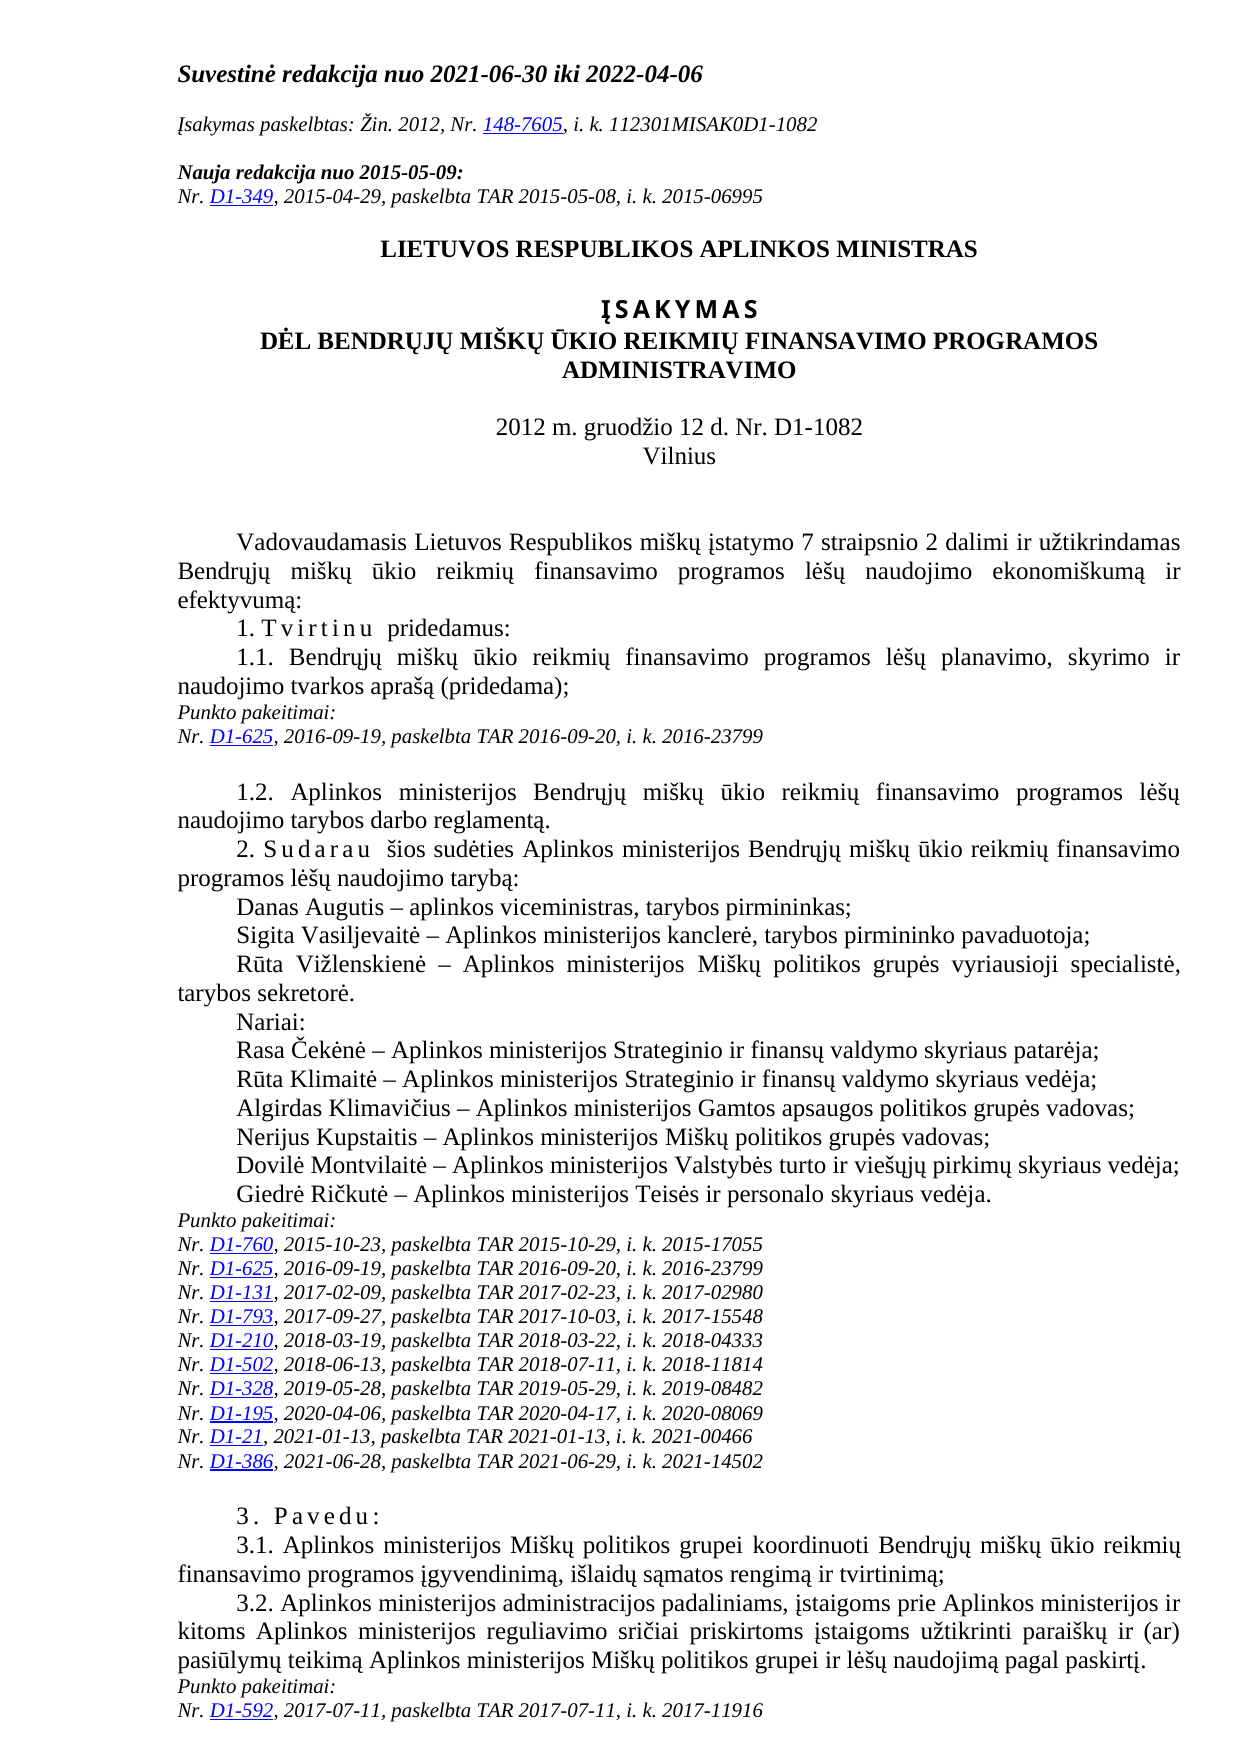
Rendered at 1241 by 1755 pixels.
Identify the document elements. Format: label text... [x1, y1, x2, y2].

text Nr. D1-592, 2017-07-11, paskelbta TAR 2017-07-11, i. k. 2017-11916 [177, 1698, 1181, 1722]
text Suvestinė redakcija nuo 2021-06-30 iki 2022-04-06 [177, 59, 1181, 88]
text Nr. D1-195, 2020-04-06, paskelbta TAR 2020-04-17, i. k. 2020-08069 [177, 1400, 1181, 1424]
text LIETUVOS RESPUBLIKOS APLINKOS MINISTRAS [177, 234, 1181, 263]
text Rūta Vižlenskienė – Aplinkos ministerijos Miškų politikos grupės vyriausioji specialistė, tarybos sekretorė. [177, 949, 1181, 1007]
text 1.2. Aplinkos ministerijos Bendrųjų miškų ūkio reikmių finansavimo programos lėšų naudojimo tarybos darbo reglamentą. [177, 777, 1181, 834]
text Nauja redakcija nuo 2015-05-09: [177, 160, 1181, 184]
text Nerijus Kupstaitis – Aplinkos ministerijos Miškų politikos grupės vadovas; [177, 1122, 1181, 1150]
text Nr. D1-502, 2018-06-13, paskelbta TAR 2018-07-11, i. k. 2018-11814 [177, 1352, 1181, 1376]
text Nr. D1-328, 2019-05-28, paskelbta TAR 2019-05-29, i. k. 2019-08482 [177, 1376, 1181, 1400]
text 3. Pavedu: [177, 1501, 1181, 1530]
text 2012 m. gruodžio 12 d. Nr. D1-1082 [177, 412, 1181, 441]
text 3.1. Aplinkos ministerijos Miškų politikos grupei koordinuoti Bendrųjų miškų ūkio reikmių finansavimo programos įgyvendinimą, išlaidų sąmatos rengimą ir tvirtinimą; [177, 1530, 1181, 1588]
text 1.1. Bendrųjų miškų ūkio reikmių finansavimo programos lėšų planavimo, skyrimo ir naudojimo tvarkos aprašą (pridedama); [177, 642, 1181, 700]
text Nr. D1-625, 2016-09-19, paskelbta TAR 2016-09-20, i. k. 2016-23799 [177, 724, 1181, 748]
text Nr. D1-210, 2018-03-19, paskelbta TAR 2018-03-22, i. k. 2018-04333 [177, 1328, 1181, 1352]
text Rasa Čekėnė – Aplinkos ministerijos Strateginio ir finansų valdymo skyriaus patarėja; [177, 1035, 1181, 1064]
text Nr. D1-349, 2015-04-29, paskelbta TAR 2015-05-08, i. k. 2015-06995 [177, 184, 1181, 208]
text Nr. D1-793, 2017-09-27, paskelbta TAR 2017-10-03, i. k. 2017-15548 [177, 1304, 1181, 1328]
text 1. Tvirtinu pridedamus: [177, 613, 1181, 642]
text Nr. D1-625, 2016-09-19, paskelbta TAR 2016-09-20, i. k. 2016-23799 [177, 1256, 1181, 1280]
text Punkto pakeitimai: [177, 1208, 1181, 1232]
text Įsakymas paskelbtas: Žin. 2012, Nr. 148-7605, i. k. 112301MISAK0D1-1082 [177, 112, 1181, 136]
text Algirdas Klimavičius – Aplinkos ministerijos Gamtos apsaugos politikos grupės vadovas; [177, 1093, 1181, 1122]
text Vadovaudamasis Lietuvos Respublikos miškų įstatymo 7 straipsnio 2 dalimi ir užtikrindamas Bendrųjų miškų ūkio reikmių finansavimo programos lėšų naudojimo ekonomiškumą ir efektyvumą: [177, 527, 1181, 613]
text Nariai: [177, 1007, 1181, 1035]
text Punkto pakeitimai: [177, 1674, 1181, 1698]
text DĖL BENDRŲJŲ MIŠKŲ ŪKIO REIKMIŲ FINANSAVIMO PROGRAMOS ADMINISTRAVIMO [177, 326, 1181, 383]
text Giedrė Ričkutė – Aplinkos ministerijos Teisės ir personalo skyriaus vedėja. [177, 1179, 1181, 1208]
text Danas Augutis – aplinkos viceministras, tarybos pirmininkas; [177, 892, 1181, 920]
text Nr. D1-131, 2017-02-09, paskelbta TAR 2017-02-23, i. k. 2017-02980 [177, 1280, 1181, 1304]
text Punkto pakeitimai: [177, 700, 1181, 724]
text Vilnius [177, 441, 1181, 470]
text 2. Sudarau šios sudėties Aplinkos ministerijos Bendrųjų miškų ūkio reikmių finansavimo programos lėšų naudojimo tarybą: [177, 834, 1181, 892]
text Nr. D1-386, 2021-06-28, paskelbta TAR 2021-06-29, i. k. 2021-14502 [177, 1448, 1181, 1473]
text Rūta Klimaitė – Aplinkos ministerijos Strateginio ir finansų valdymo skyriaus vedėja; [177, 1064, 1181, 1093]
text Nr. D1-21, 2021-01-13, paskelbta TAR 2021-01-13, i. k. 2021-00466 [177, 1424, 1181, 1448]
text Dovilė Montvilaitė – Aplinkos ministerijos Valstybės turto ir viešųjų pirkimų skyriaus vedėja; [177, 1150, 1181, 1179]
text Nr. D1-760, 2015-10-23, paskelbta TAR 2015-10-29, i. k. 2015-17055 [177, 1232, 1181, 1256]
text 3.2. Aplinkos ministerijos administracijos padaliniams, įstaigoms prie Aplinkos ministerijos ir kitoms Aplinkos ministerijos reguliavimo sričiai priskirtoms įstaigoms užtikrinti paraiškų ir (ar) pasiūlymų teikimą Aplinkos ministerijos Miškų politikos grupei ir lėšų naudojimą pagal paskirtį. [177, 1588, 1181, 1674]
text Sigita Vasiljevaitė – Aplinkos ministerijos kanclerė, tarybos pirmininko pavaduotoja; [177, 920, 1181, 949]
text ĮSAKYMAS [177, 292, 1181, 326]
